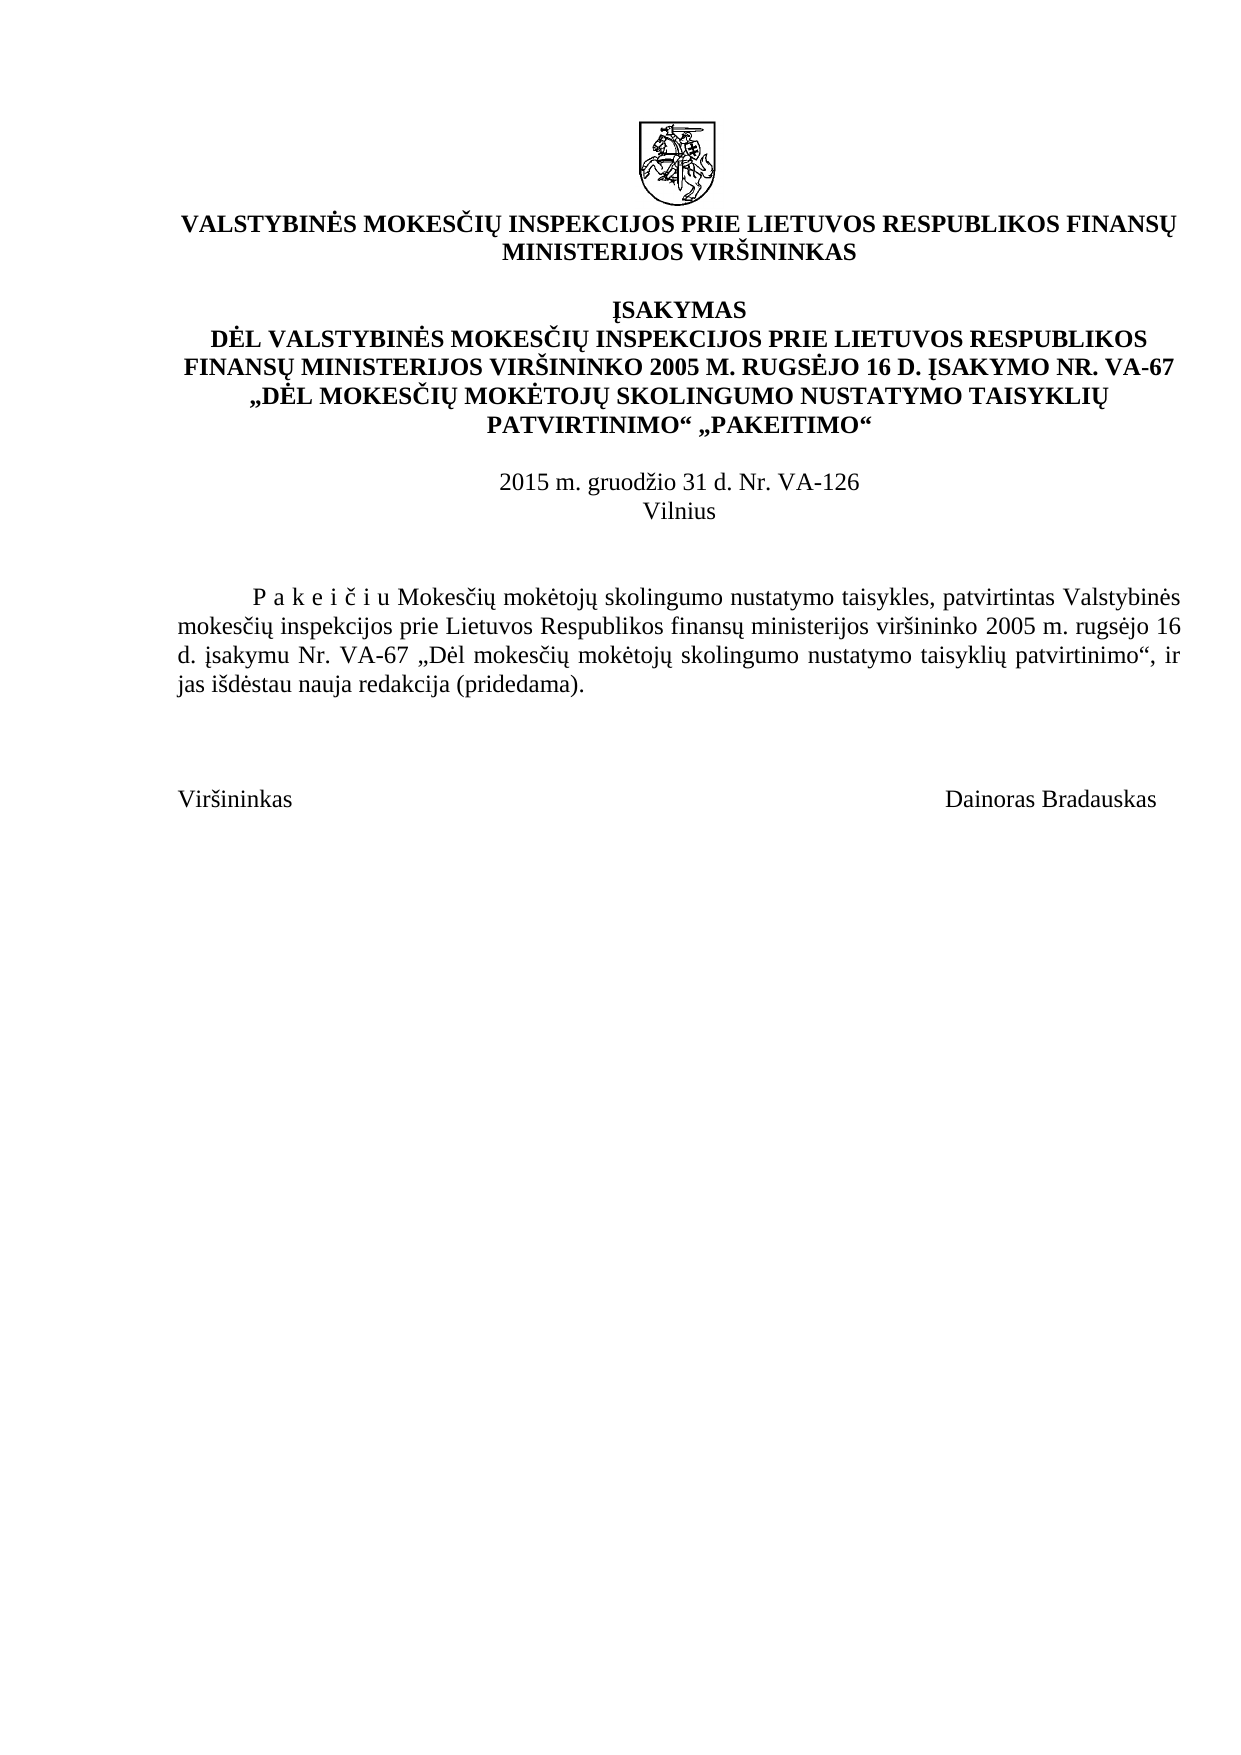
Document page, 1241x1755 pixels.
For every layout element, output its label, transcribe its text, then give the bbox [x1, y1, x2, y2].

text 2015 m. gruodžio 31 d. Nr. VA-126 [177, 467, 1181, 496]
text VALSTYBINĖS MOKESČIŲ INSPEKCIJOS PRIE LIETUVOS RESPUBLIKOS FINANSŲ MINISTERIJOS VIRŠININKAS [177, 209, 1181, 266]
text Viršininkas Dainoras Bradauskas [177, 784, 1181, 812]
text ĮSAKYMAS [177, 295, 1181, 324]
text DĖL VALSTYBINĖS MOKESČIŲ INSPEKCIJOS PRIE LIETUVOS RESPUBLIKOS FINANSŲ MINISTERIJOS VIRŠININKO 2005 M. RUGSĖJO 16 D. ĮSAKYMO Nr. VA-67 „DĖL MOKESČIŲ MOKĖTOJŲ SKOLINGUMO NUSTATYMO TAISYKLIŲ PATVIRTINIMO“ „PAKEITIMO“ [177, 324, 1181, 439]
text P a k e i č i u Mokesčių mokėtojų skolingumo nustatymo taisykles, patvirtintas Valstybinės mokesčių inspekcijos prie Lietuvos Respublikos finansų ministerijos viršininko 2005 m. rugsėjo 16 d. įsakymu Nr. VA-67 „Dėl mokesčių mokėtojų skolingumo nustatymo taisyklių patvirtinimo“, ir jas išdėstau nauja redakcija (pridedama). [177, 582, 1181, 697]
text Vilnius [177, 496, 1181, 525]
